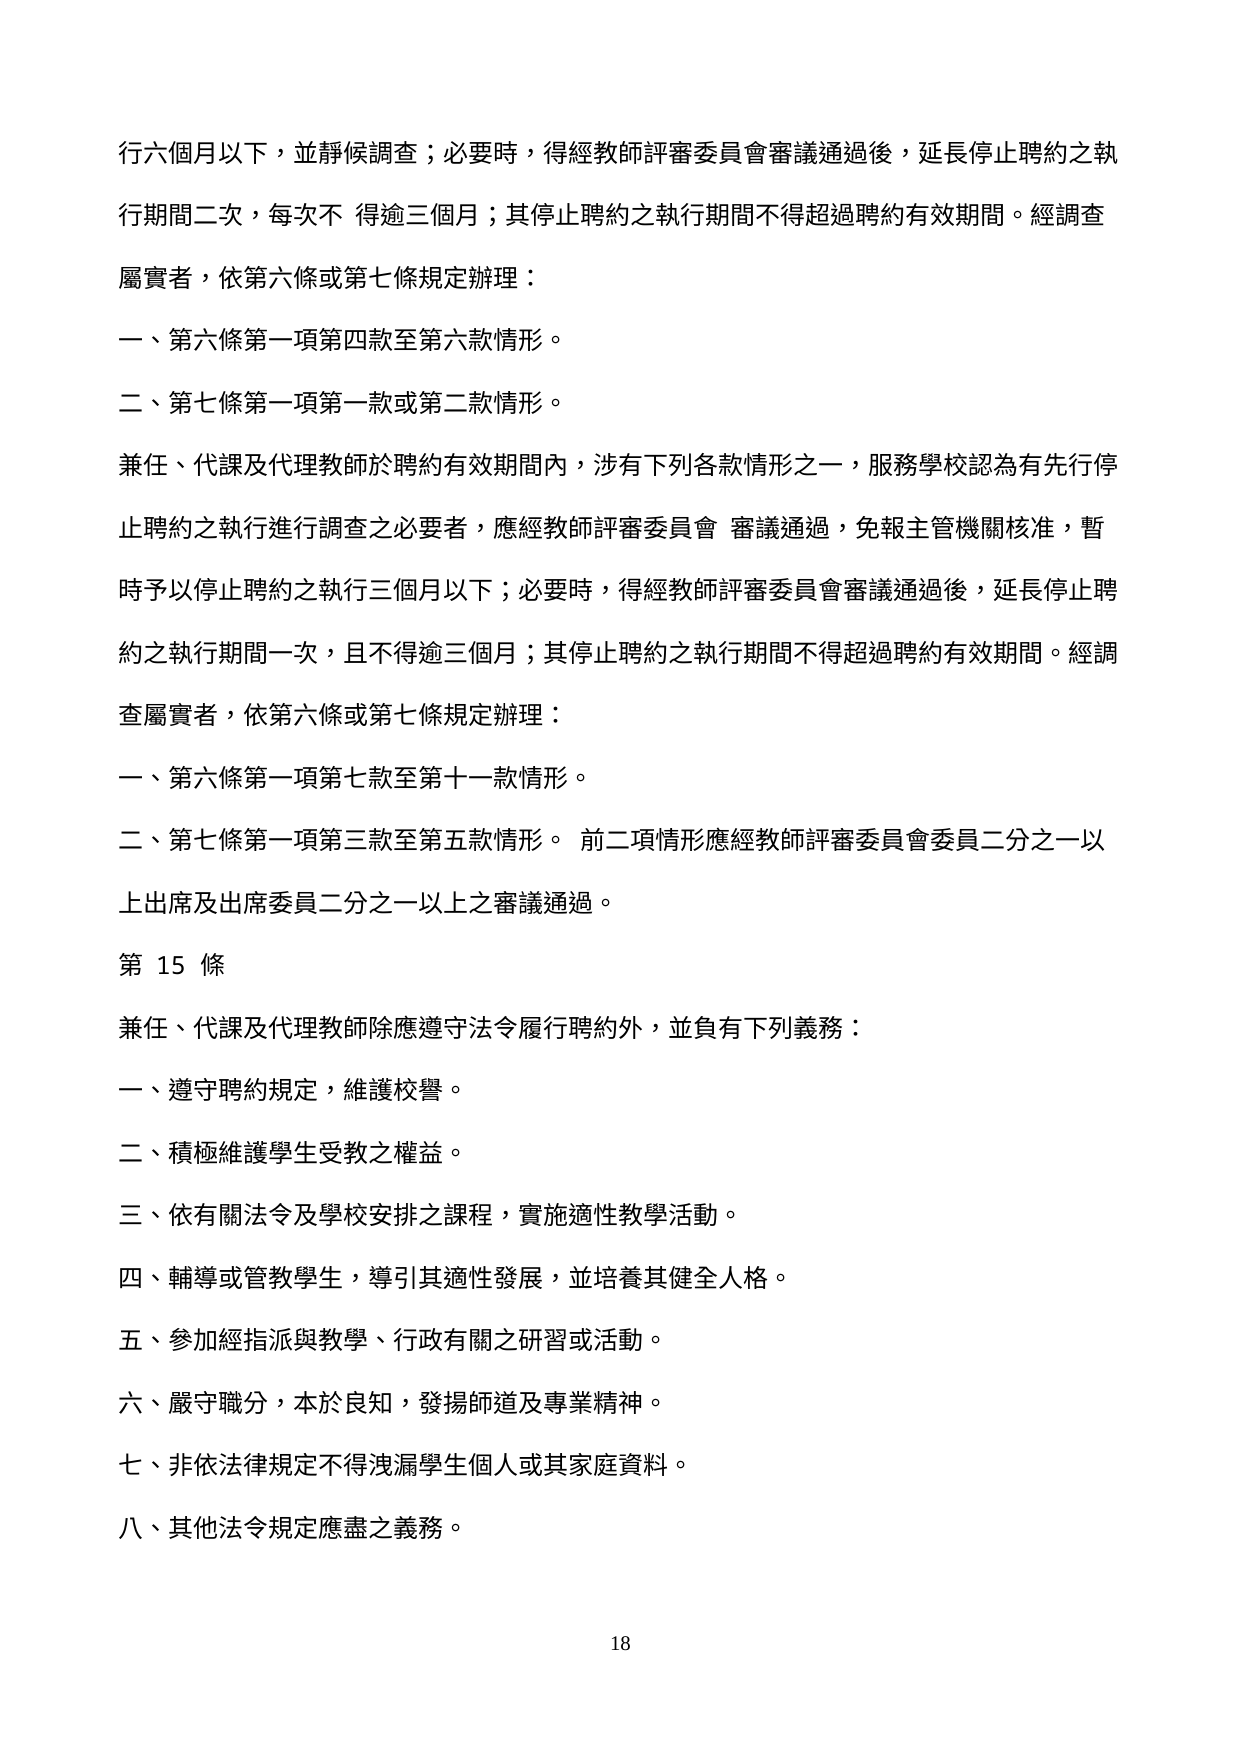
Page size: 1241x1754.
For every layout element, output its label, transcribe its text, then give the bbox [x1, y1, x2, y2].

text 行六個月以下，並靜候調查；必要時，得經教師評審委員會審議通過後，延長停止聘約之執行期間二次，每次不 得逾三個月；其停止聘約之執行期間不得超過聘約有效期間。經調查屬實者，依第六條或第七條規定辦理： [118, 110, 1122, 297]
text 四、輔導或管教學生，導引其適性發展，並培養其健全人格。 [118, 1235, 1122, 1297]
text 第 15 條 [118, 922, 1122, 985]
text 一、第六條第一項第七款至第十一款情形。 [118, 735, 1122, 797]
text 一、第六條第一項第四款至第六款情形。 [118, 297, 1122, 360]
text 二、積極維護學生受教之權益。 [118, 1110, 1122, 1172]
text 二、第七條第一項第一款或第二款情形。 [118, 360, 1122, 422]
text 五、參加經指派與教學、行政有關之研習或活動。 [118, 1297, 1122, 1360]
text 八、其他法令規定應盡之義務。 [118, 1485, 1122, 1547]
text 三、依有關法令及學校安排之課程，實施適性教學活動。 [118, 1172, 1122, 1235]
text 二、第七條第一項第三款至第五款情形。 前二項情形應經教師評審委員會委員二分之一以上出席及出席委員二分之一以上之審議通過。 [118, 797, 1122, 922]
text 兼任、代課及代理教師除應遵守法令履行聘約外，並負有下列義務： [118, 985, 1122, 1047]
text 七、非依法律規定不得洩漏學生個人或其家庭資料。 [118, 1422, 1122, 1485]
text 兼任、代課及代理教師於聘約有效期間內，涉有下列各款情形之一，服務學校認為有先行停止聘約之執行進行調查之必要者，應經教師評審委員會 審議通過，免報主管機關核准，暫時予以停止聘約之執行三個月以下；必要時，得經教師評審委員會審議通過後，延長停止聘約之執行期間一次，且不得逾三個月；其停止聘約之執行期間不得超過聘約有效期間。經調查屬實者，依第六條或第七條規定辦理： [118, 422, 1122, 735]
text 六、嚴守職分，本於良知，發揚師道及專業精神。 [118, 1360, 1122, 1422]
text 一、遵守聘約規定，維護校譽。 [118, 1047, 1122, 1110]
